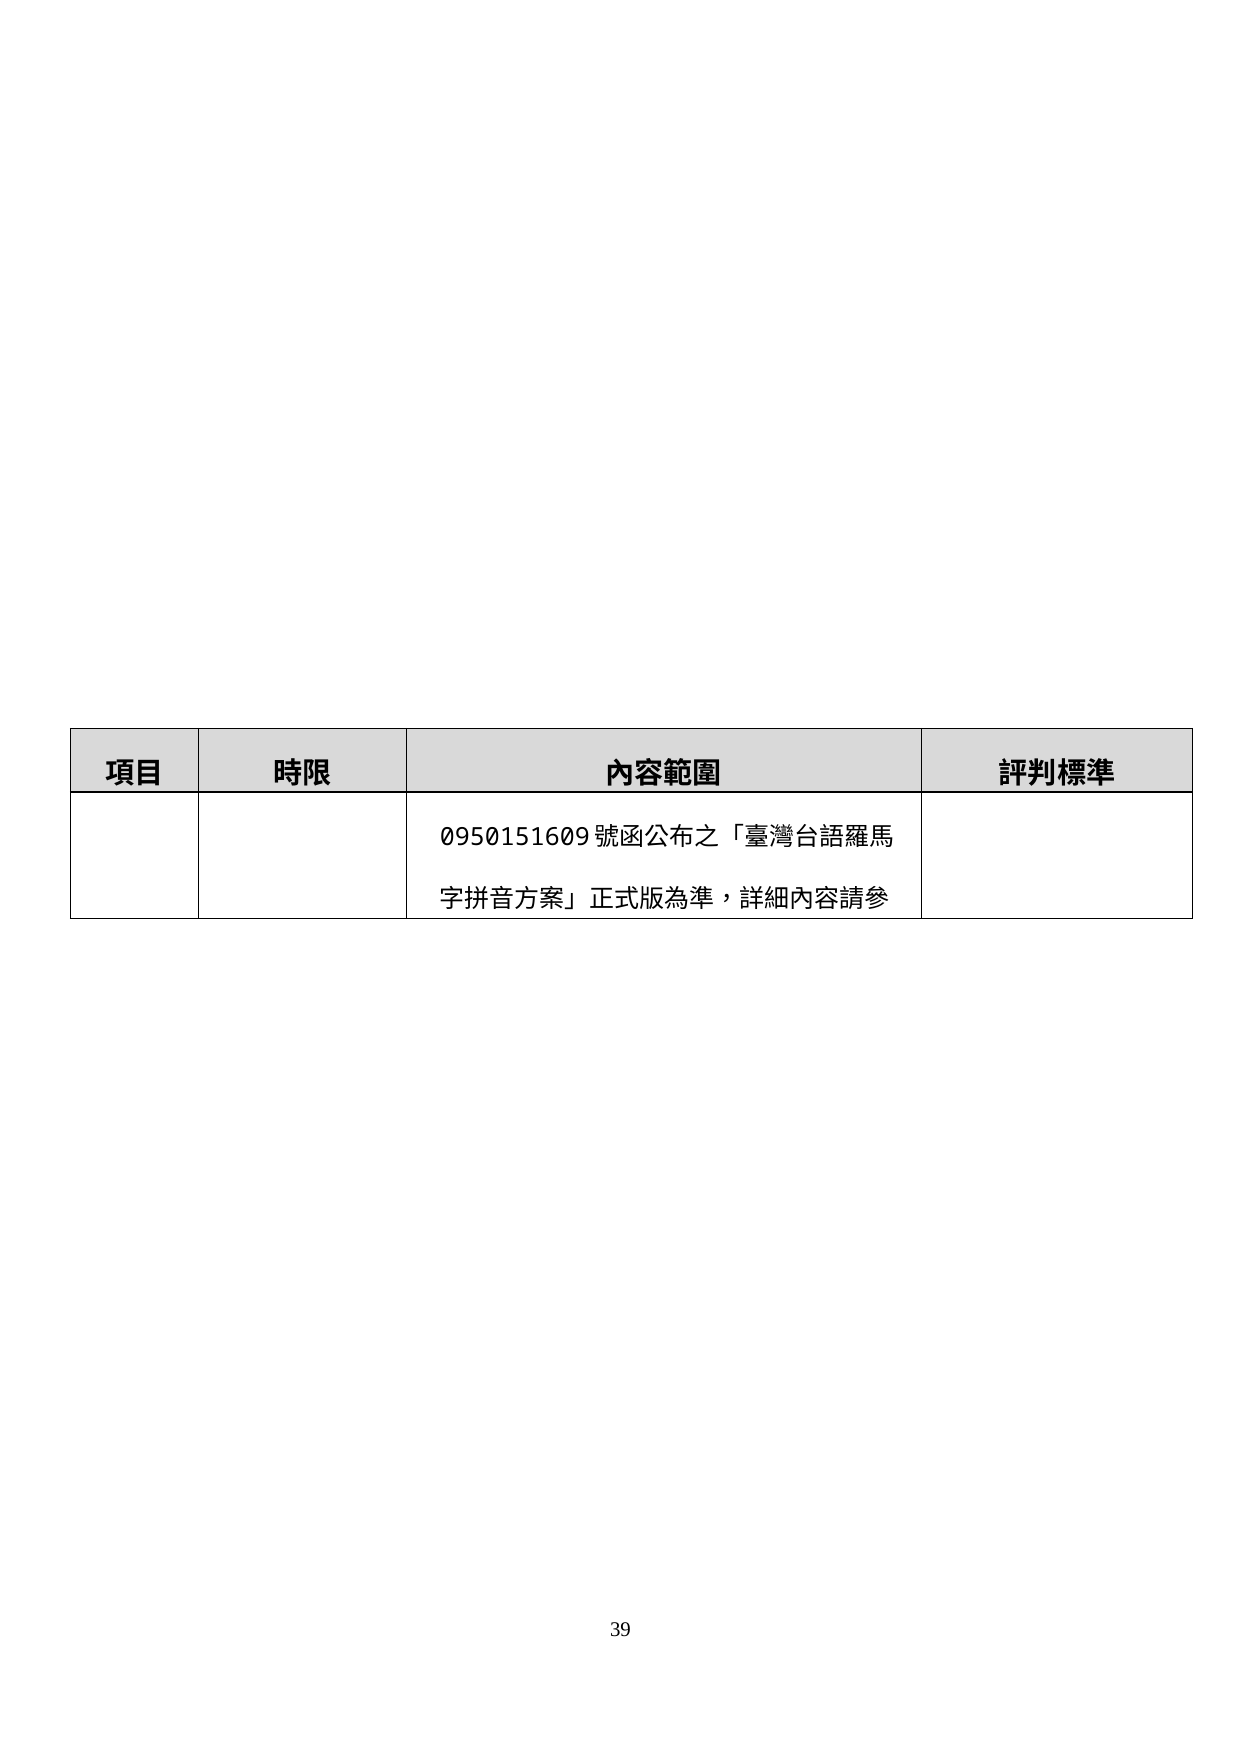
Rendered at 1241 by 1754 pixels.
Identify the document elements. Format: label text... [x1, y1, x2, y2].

table_header 內容範圍 [407, 729, 921, 791]
table_cell [71, 793, 198, 917]
table_header 評判標準 [922, 729, 1192, 791]
table_header 時限 [199, 729, 406, 791]
table_header 項目 [71, 729, 198, 791]
table_cell 200字（漢字書寫標音、標音書寫漢字各100字），限用藍、黑色原子筆或鋼筆書寫，塗改不計分。 拼音以教育部95年10月14日臺語字第0950151609號函公布之「臺灣台語羅馬字拼音方案」正式版為準，詳細內容請參閱：https://bit.ly/2YWqshP及使用手冊https://bit.ly/2UcLYve。 漢字使用以教育部公布之《臺灣台語常用詞辭典》為準，詳細內容請參閱：https://sutian.moe.edu.tw/zh-hant/。 [407, 793, 921, 917]
table_cell [922, 793, 1192, 917]
table_cell [199, 793, 406, 917]
